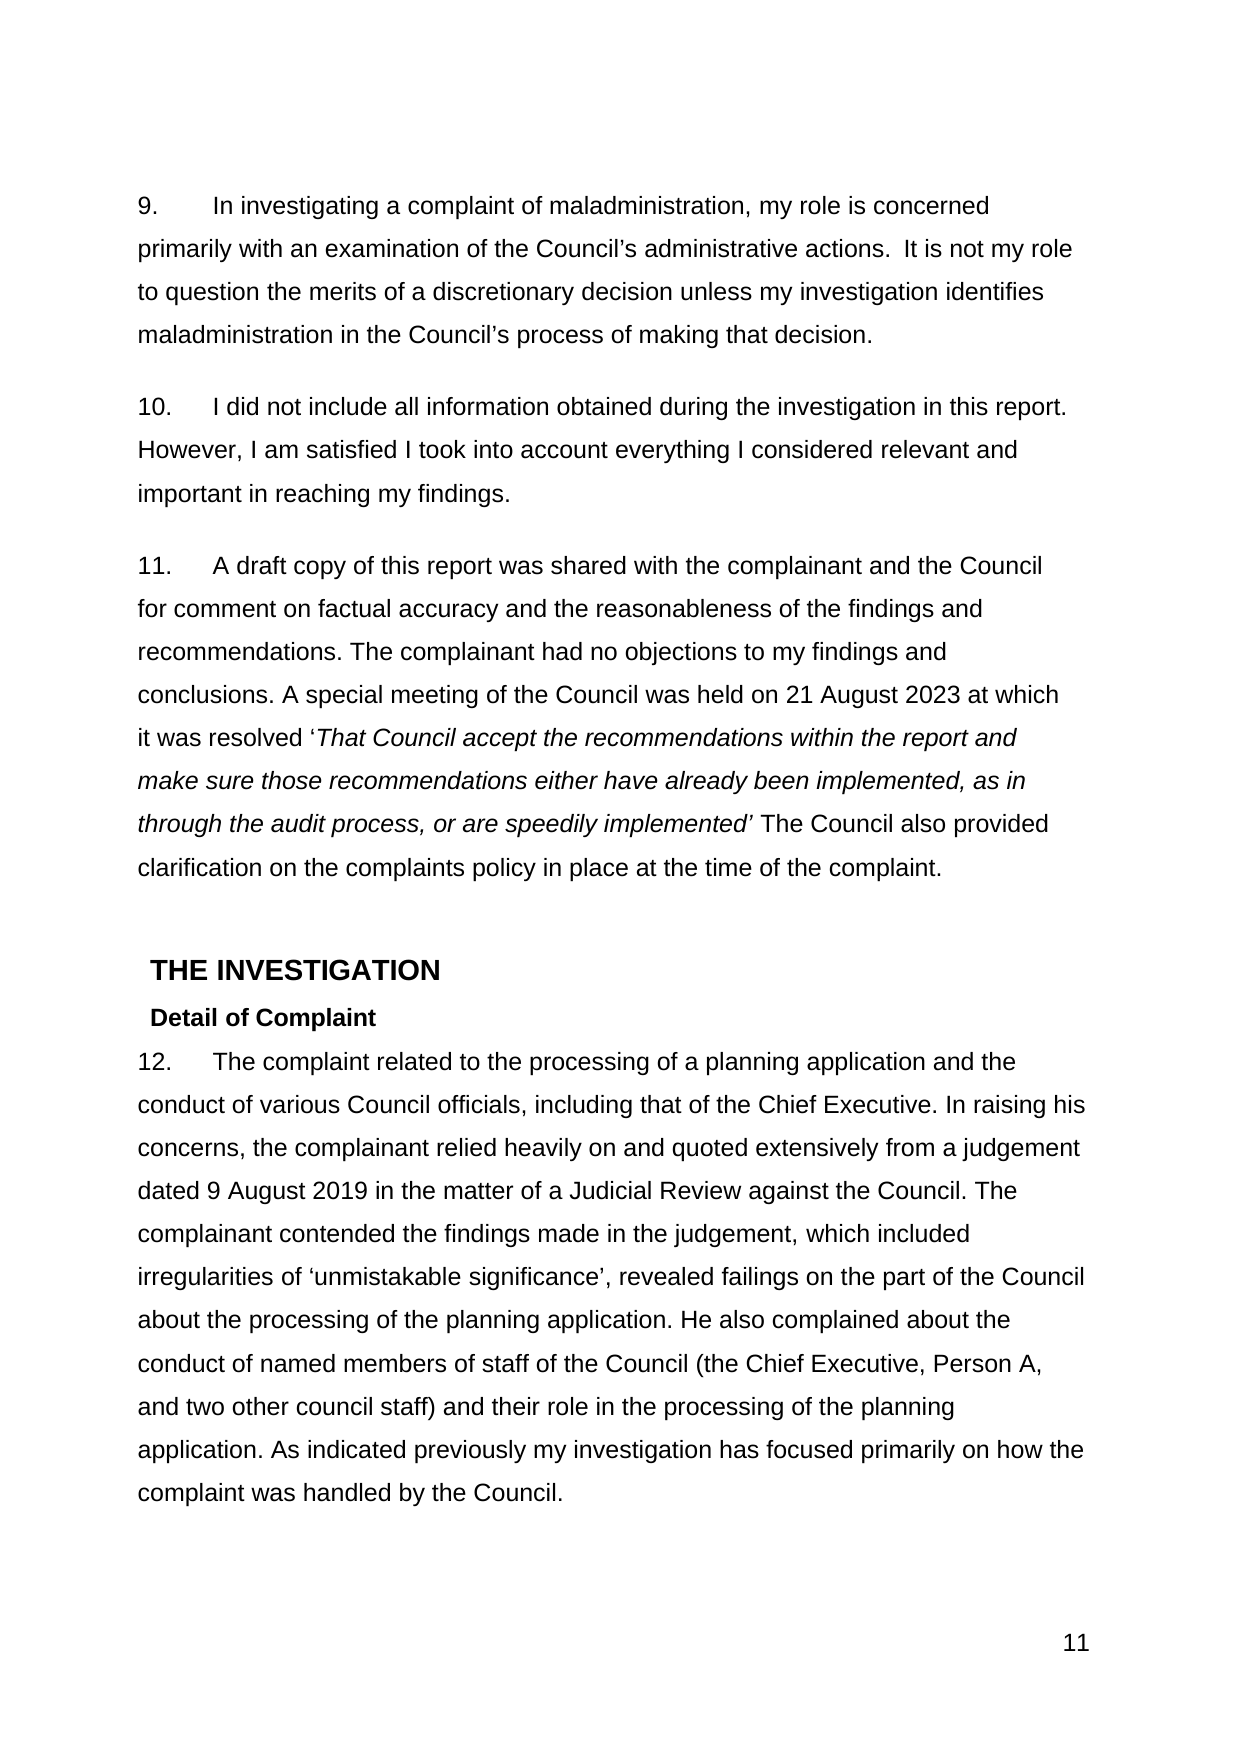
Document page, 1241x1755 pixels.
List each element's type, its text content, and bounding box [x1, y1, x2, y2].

list A draft copy of this report was shared with the complainant and the Council for comment on factual accuracy and the reasonableness of the findings and recommendations. The complainant had no objections to my findings and conclusions. A special meeting of the Council was held on 21 August 2023 at which it was resolved ‘That Council accept the recommendations within the report and make sure those recommendations either have already been implemented, as in through the audit process, or are speedily implemented’ The Council also provided clarification on the complaints policy in place at the time of the complaint. [137, 551, 1076, 881]
list In investigating a complaint of maladministration, my role is concerned primarily with an examination of the Council’s administrative actions. It is not my role to question the merits of a discretionary decision unless my investigation identifies maladministration in the Council’s process of making that decision. [137, 191, 1088, 349]
list I did not include all information obtained during the investigation in this report. However, I am satisfied I took into account everything I considered relevant and important in reaching my findings. [137, 392, 1089, 507]
list The complaint related to the processing of a planning application and the conduct of various Council officials, including that of the Chief Executive. In raising his concerns, the complainant relied heavily on and quoted extensively from a judgement dated 9 August 2019 in the matter of a Judicial Review against the Council. The complainant contended the findings made in the judgement, which included irregularities of ‘unmistakable significance’, revealed failings on the part of the Council about the processing of the planning application. He also complained about the conduct of named members of staff of the Council (the Chief Executive, Person A, and two other council staff) and their role in the processing of the planning application. As indicated previously my investigation has focused primarily on how the complaint was handled by the Council. [137, 1047, 1089, 1507]
subtitle THE INVESTIGATION [150, 953, 1111, 987]
subtitle Detail of Complaint [150, 1003, 1111, 1032]
